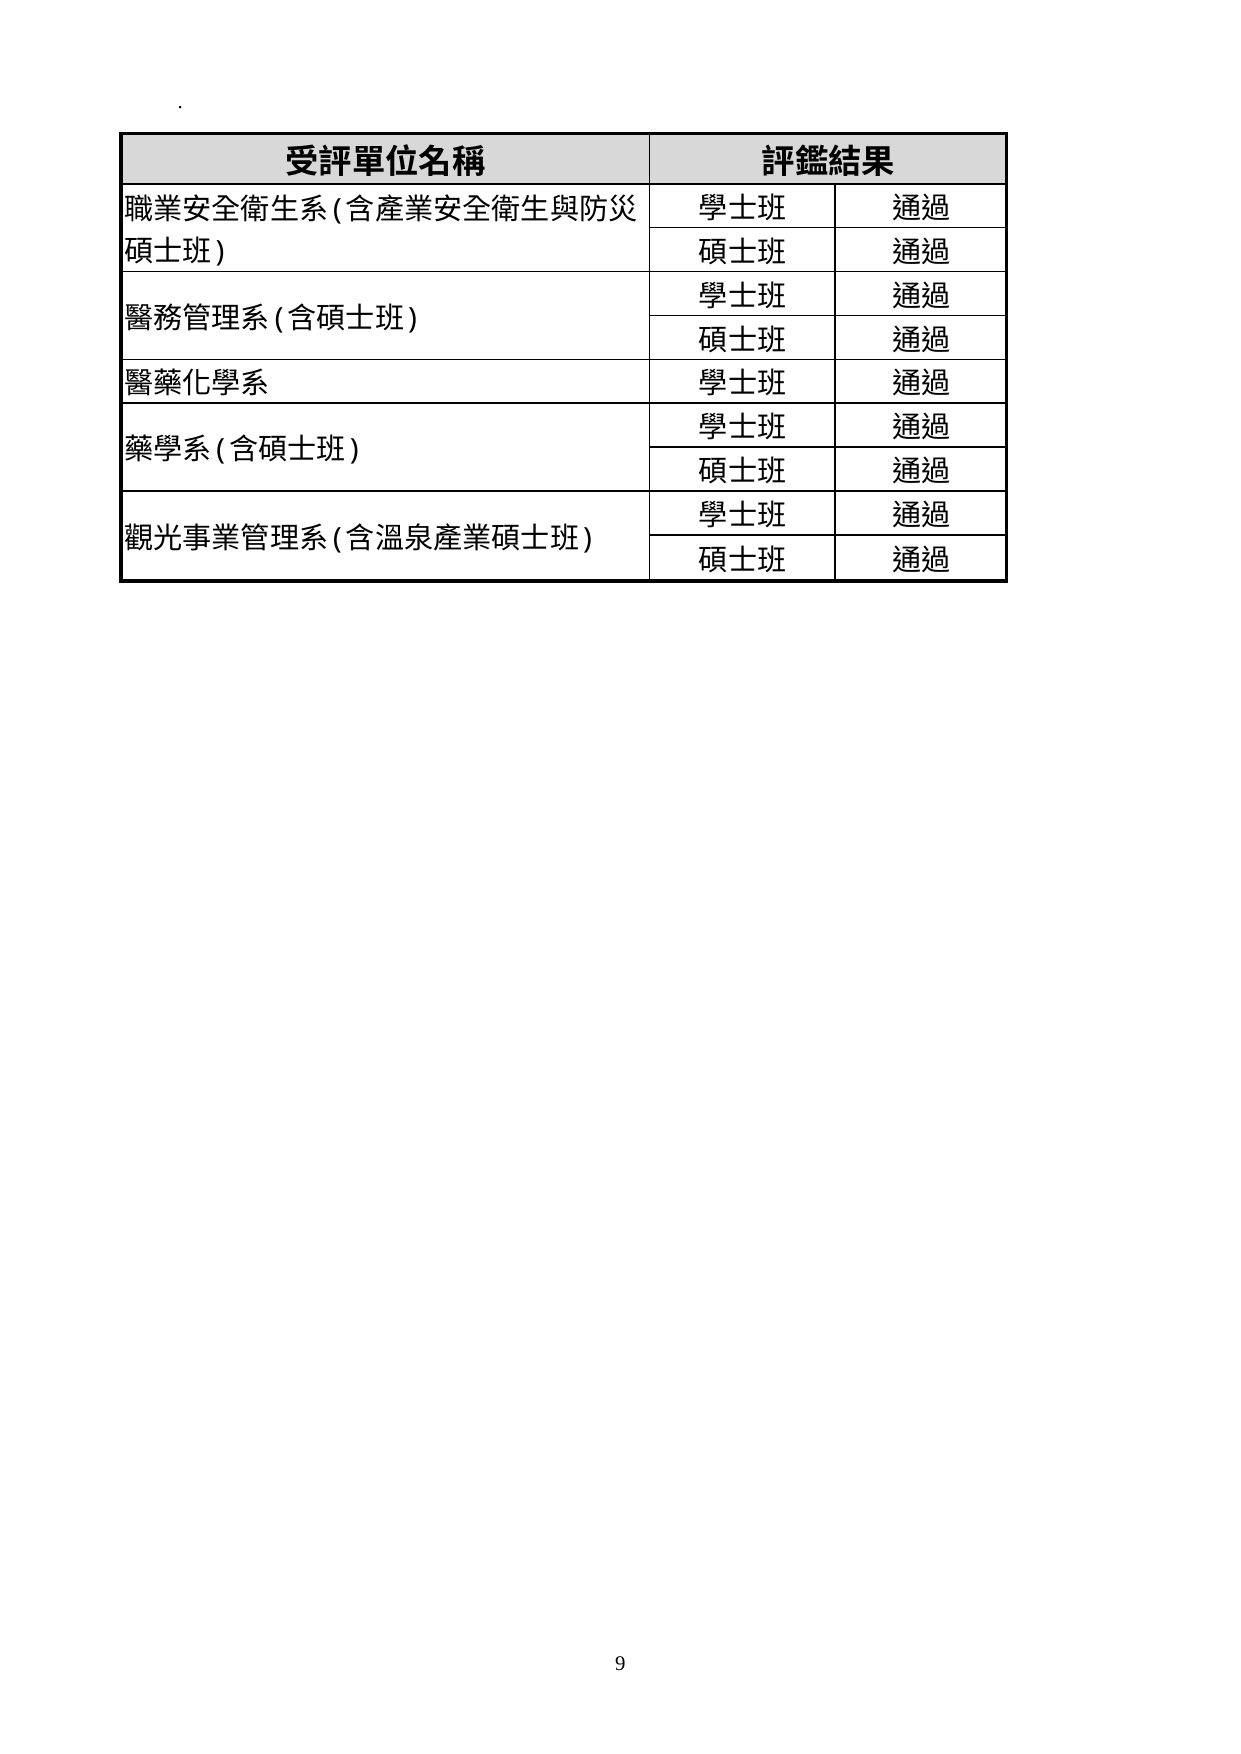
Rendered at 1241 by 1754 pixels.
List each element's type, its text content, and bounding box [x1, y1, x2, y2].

table_cell 職業安全衛生系(含產業安全衛生與防災碩士班) [123, 185, 649, 271]
table_cell 通過 [836, 404, 1005, 446]
table_cell 觀光事業管理系(含溫泉產業碩士班) [123, 492, 649, 579]
table_cell 學士班 [650, 185, 834, 227]
table_cell 通過 [836, 316, 1005, 358]
table_header 受評單位名稱 [123, 135, 649, 183]
table_cell 通過 [836, 228, 1005, 271]
table_cell 碩士班 [650, 228, 834, 271]
table_cell 通過 [836, 360, 1005, 402]
table_cell 通過 [836, 536, 1005, 579]
table_cell 通過 [836, 185, 1005, 227]
table_cell 學士班 [650, 360, 834, 402]
table_cell 學士班 [650, 404, 834, 446]
table_cell 學士班 [650, 492, 834, 534]
table_cell 藥學系(含碩士班) [123, 404, 649, 490]
table_cell 學士班 [650, 272, 834, 314]
table_header 評鑑結果 [650, 135, 1005, 183]
table_cell 通過 [836, 272, 1005, 314]
table_cell 碩士班 [650, 448, 834, 490]
table_cell 醫藥化學系 [123, 360, 649, 402]
table_cell 通過 [836, 448, 1005, 490]
table_cell 碩士班 [650, 316, 834, 358]
table_cell 通過 [836, 492, 1005, 534]
table_cell 碩士班 [650, 536, 834, 579]
table_cell 醫務管理系(含碩士班) [123, 272, 649, 358]
